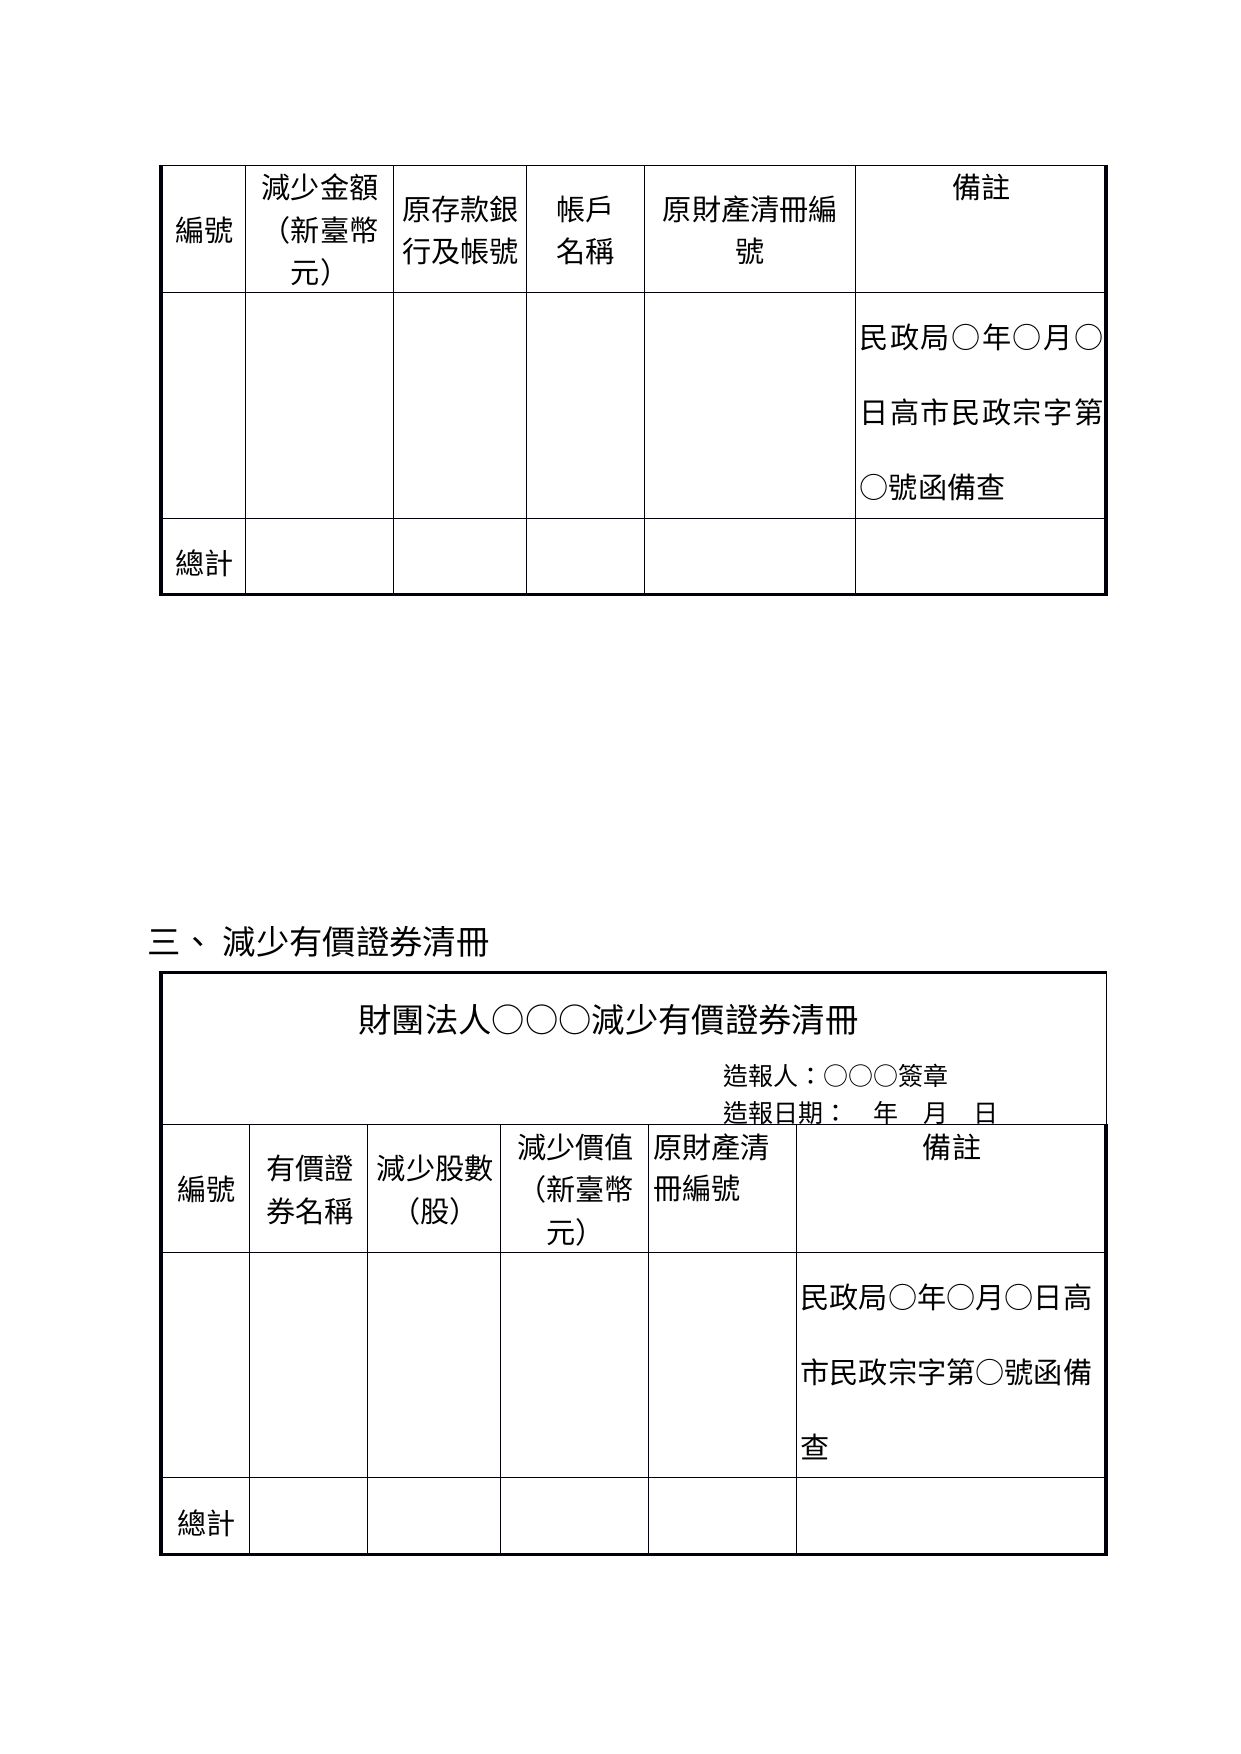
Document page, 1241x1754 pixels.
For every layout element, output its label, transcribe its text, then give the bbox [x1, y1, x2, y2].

table_cell [163, 1253, 249, 1477]
table_cell [527, 293, 644, 517]
list 減少有價證券清冊 [148, 896, 1122, 971]
table_cell 原財產清冊編號 [645, 166, 855, 292]
table_cell [856, 519, 1104, 593]
table_cell [394, 519, 526, 593]
table_cell [163, 293, 245, 517]
table_cell 減少金額（新臺幣元） [246, 166, 393, 292]
table_cell 總計 [163, 519, 245, 593]
table_cell [368, 1478, 500, 1553]
table_cell [645, 293, 855, 517]
table_cell 減少價值 （新臺幣元） [501, 1125, 648, 1252]
table_cell [649, 1478, 796, 1553]
table_cell [250, 1253, 367, 1477]
table_cell 民政局○年○月○日高市民政宗字第○號函備查 [856, 293, 1104, 517]
table_cell 編號 [163, 166, 245, 292]
table_cell 原財產清冊編號 [649, 1125, 796, 1252]
table_header 財團法人○○○減少有價證券清冊 造報人：○○○簽章 造報日期： 年 月 日 [163, 974, 1106, 1124]
table_cell [797, 1478, 1104, 1553]
table_cell [645, 519, 855, 593]
table_cell 民政局○年○月○日高市民政宗字第○號函備查 [797, 1253, 1104, 1477]
table_cell 備註 [797, 1125, 1104, 1252]
table_cell 編號 [163, 1125, 249, 1252]
table_cell 帳戶 名稱 [527, 166, 644, 292]
table_cell [246, 293, 393, 517]
table_cell [501, 1253, 648, 1477]
table_cell 總計 [163, 1478, 249, 1553]
table_cell 減少股數（股） [368, 1125, 500, 1252]
table_cell 有價證券名稱 [250, 1125, 367, 1252]
table_cell [250, 1478, 367, 1553]
table_cell [246, 519, 393, 593]
table_cell [368, 1253, 500, 1477]
table_cell [394, 293, 526, 517]
table_cell 備註 [856, 166, 1104, 292]
table_cell [649, 1253, 796, 1477]
table_cell [527, 519, 644, 593]
table_cell 原存款銀行及帳號 [394, 166, 526, 292]
table_cell [501, 1478, 648, 1553]
